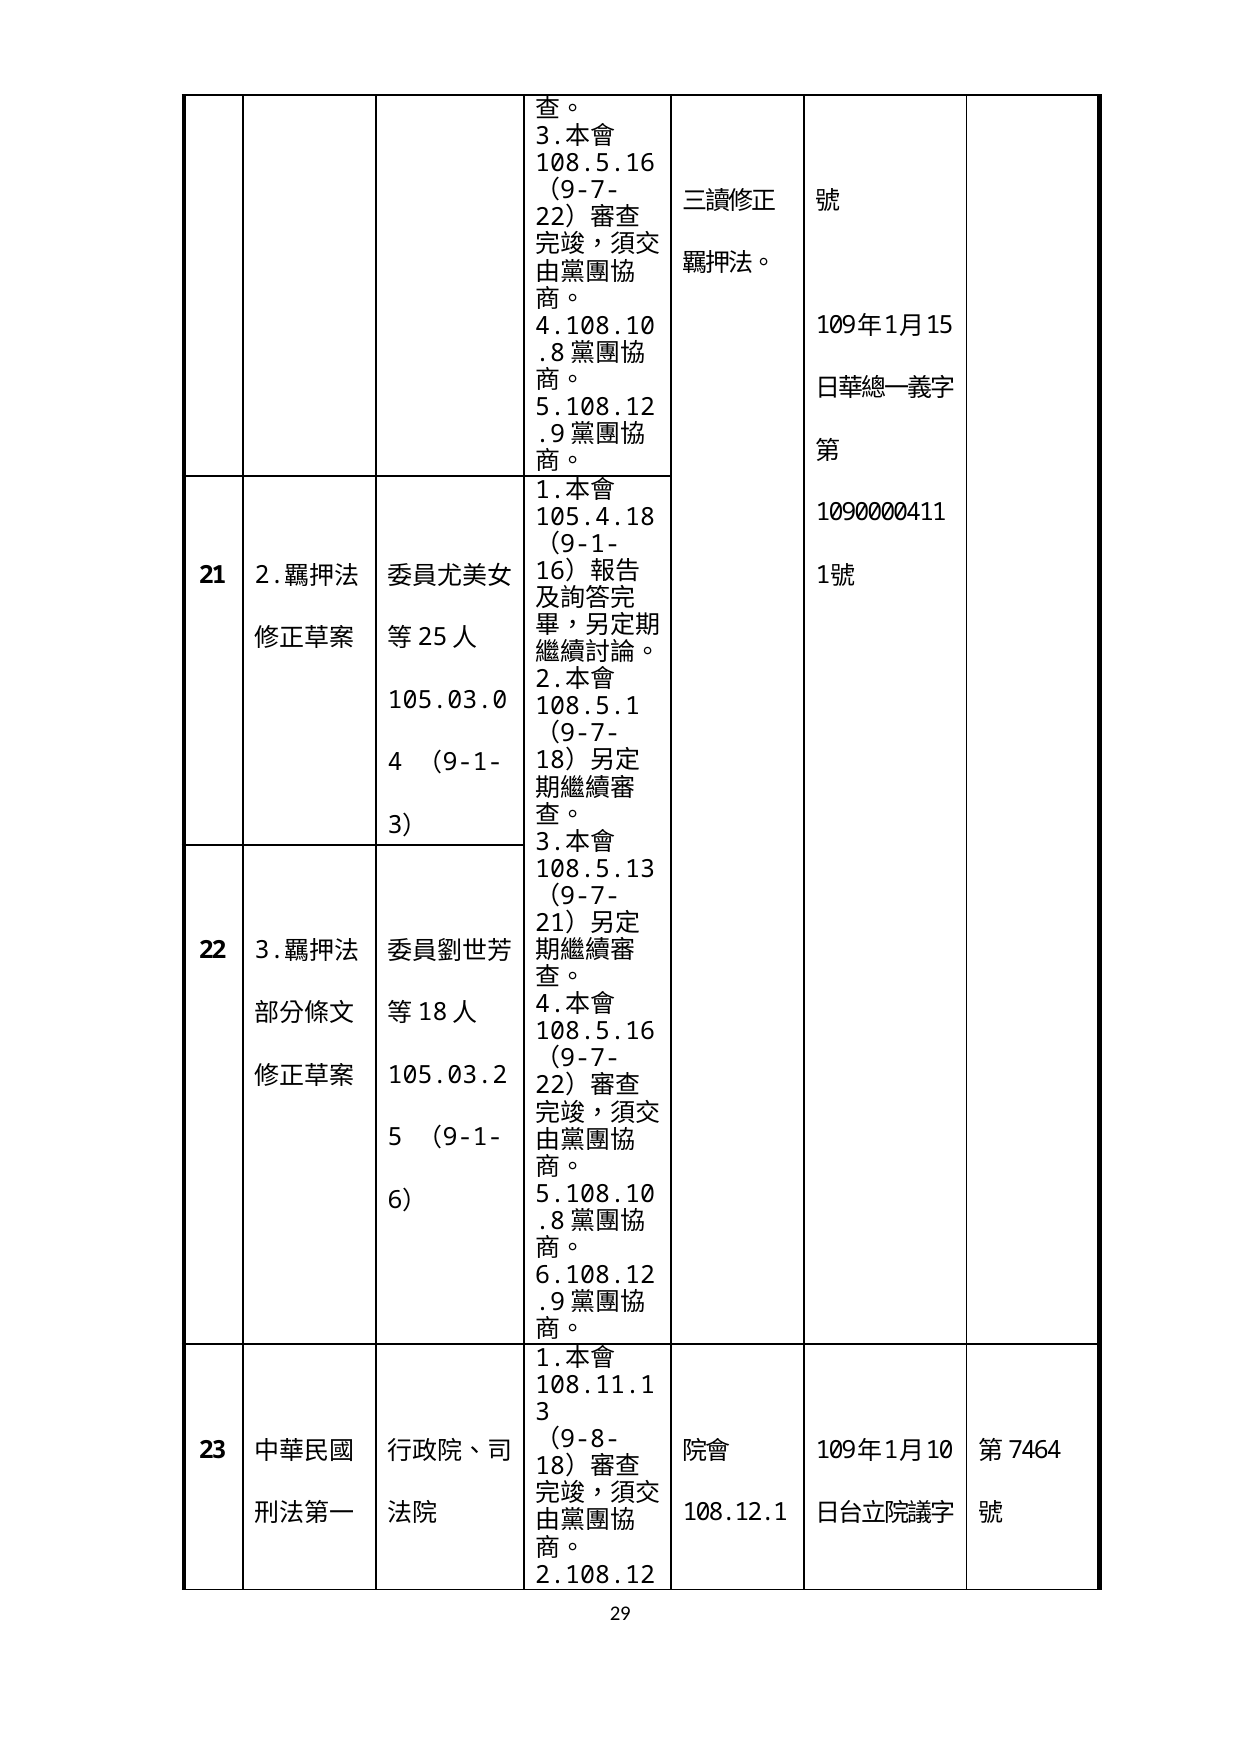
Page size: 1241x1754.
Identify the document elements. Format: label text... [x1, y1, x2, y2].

table_cell 委員尤美女等25人 105.03.04 （9-1-3） [377, 477, 523, 844]
table_cell 21 [186, 477, 242, 844]
table_cell 2.羈押法修正草案 [244, 477, 375, 844]
table_cell 行政院、司法院 [377, 1345, 523, 1588]
table_cell 三讀修正羈押法。 [672, 96, 803, 1343]
table_cell 1.本會105.4.18（9-1-16）報告及詢答完畢，另定期繼續討論。 2.本會108.5.1（9-7-18）另定期繼續審查。 3.本會108.5.13（9-7-21）另定期繼續審查。 4.本會108.5.16 （9-7-22）審查完竣，須交由黨團協商。 5.108.10.8黨團協商。 6.108.12.9黨團協商。 [525, 477, 670, 1343]
table_cell 22 [186, 846, 242, 1343]
table_cell [967, 96, 1097, 1343]
table_cell 中華民國刑法第一 [244, 1345, 375, 1588]
table_cell 院會 108.12.1 [672, 1345, 803, 1588]
table_cell 第7464號 [967, 1345, 1097, 1588]
table_cell 委員劉世芳等18人 105.03.25 （9-1-6） [377, 846, 523, 1343]
table_cell 3.羈押法部分條文修正草案 [244, 846, 375, 1343]
table_cell 1.本會108.11.13 （9-8-18）審查完竣，須交由黨團協商。 2.108.12 [525, 1345, 670, 1588]
table_cell 23 [186, 1345, 242, 1588]
table_cell [186, 96, 242, 475]
table_cell 查。 3.本會108.5.16 （9-7-22）審查完竣，須交由黨團協商。 4.108.10.8黨團協商。 5.108.12.9黨團協商。 [525, 96, 670, 475]
table_cell 109年1月10日台立院議字 [805, 1345, 966, 1588]
table_cell [244, 96, 375, 475]
table_cell [377, 96, 523, 475]
table_cell 號 109年1月15日華總一義字第10900004111號 [805, 96, 966, 1343]
